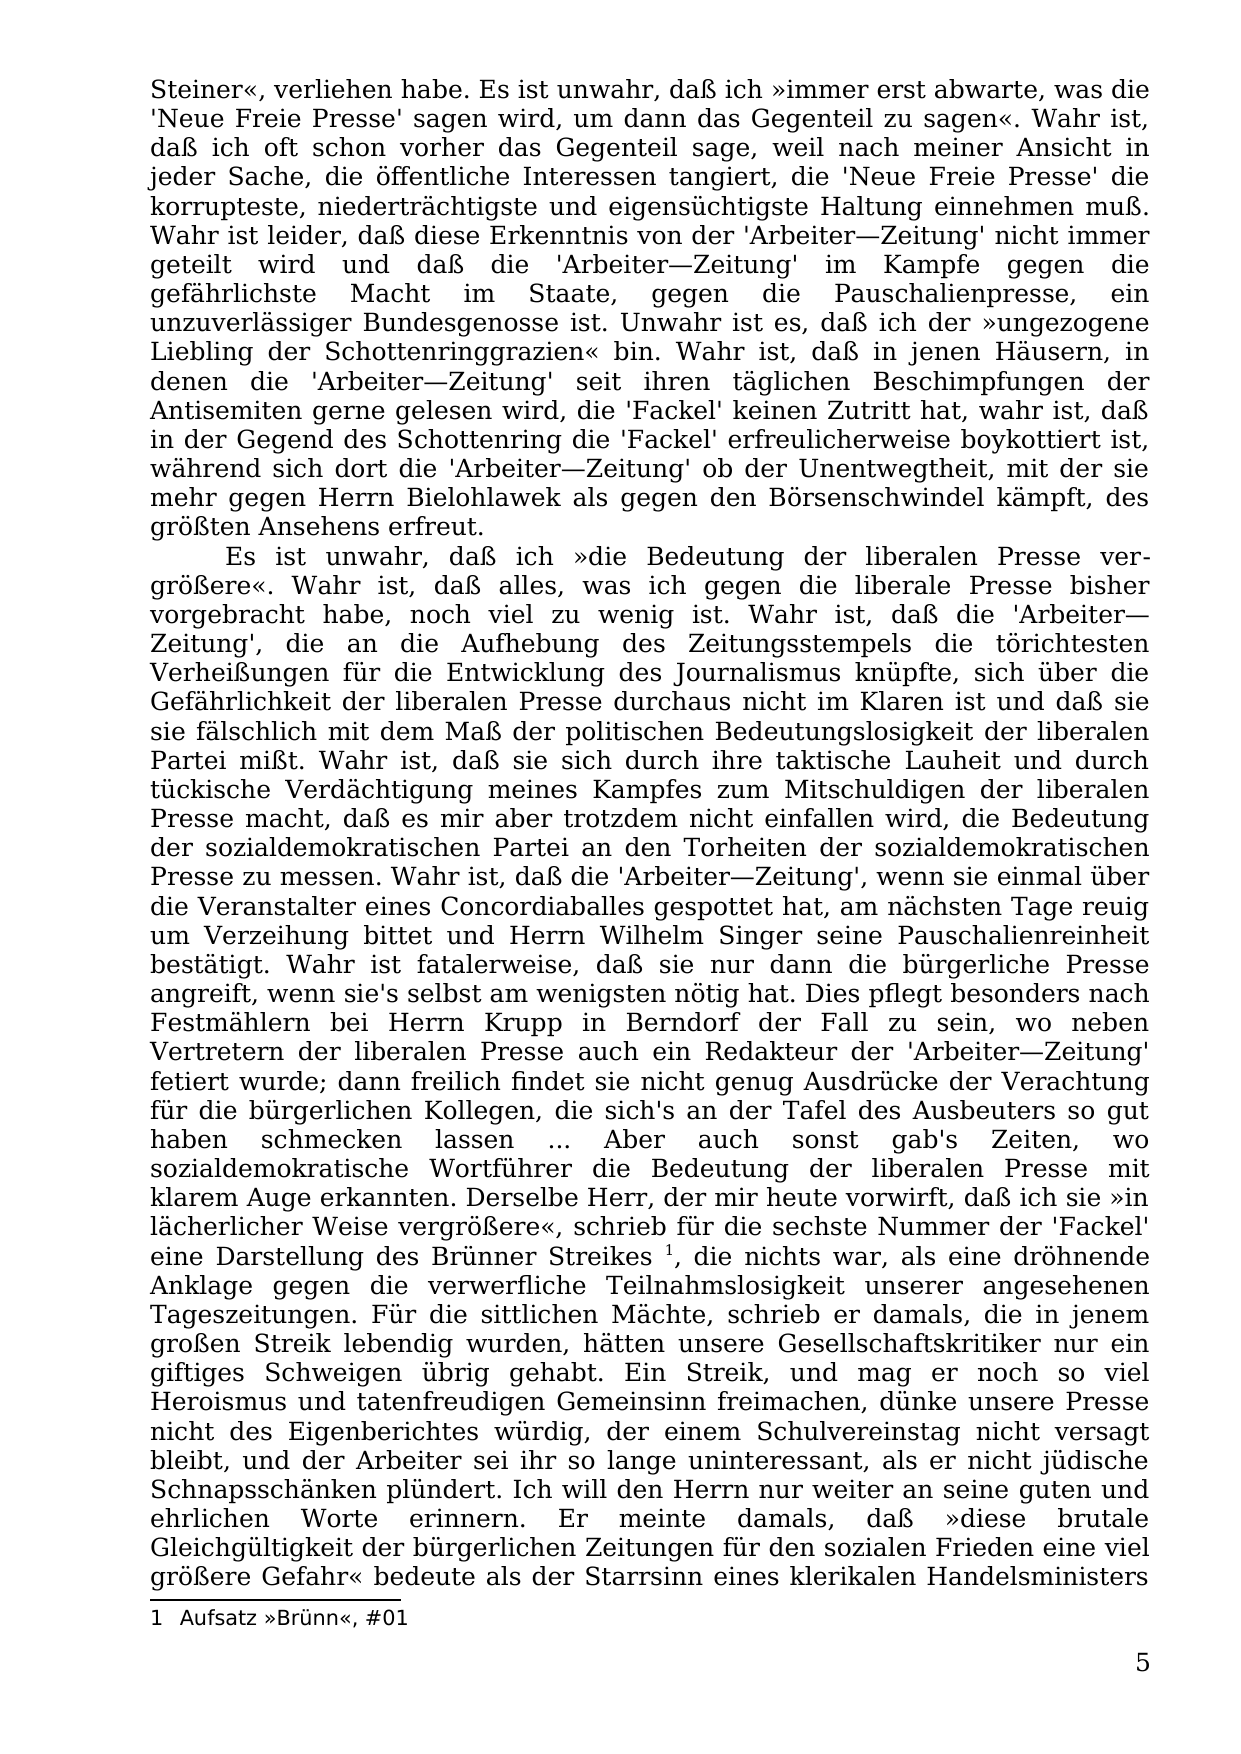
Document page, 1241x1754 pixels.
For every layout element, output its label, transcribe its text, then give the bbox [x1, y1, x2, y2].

text Steiner«, verliehen ha­be. Es ist unwahr, daß ich »immer erst abwarte, was die 'Neue Freie Presse' sagen wird, um dann das Gegenteil zu sagen«. Wahr ist, daß ich oft schon vorher das Gegenteil sage, weil nach meiner Ansicht in jeder Sache, die öffentliche Interessen tangiert, die 'Neue Freie Presse' die korrupteste, niederträchtigste und eigensüchtigste Haltung einnehmen muß. Wahr ist leider, daß diese Erkenntnis von der 'Arbeiter—Zeitung' nicht immer geteilt wird und daß die 'Arbeiter—Zeitung' im Kampfe gegen die gefährlichste Macht im Staate, gegen die Pauschalienpresse, ein unzuverlässiger Bundesgenosse ist. Unwahr ist es, daß ich der »ungezogene Liebling der Schottenringgrazien« bin. Wahr ist, daß in jenen Häusern, in denen die 'Arbeiter—Zeitung' seit ihren täglichen Beschimpfungen der Antisemiten gerne gelesen wird, die 'Fackel' keinen Zutritt hat, wahr ist, daß in der Gegend des Schottenring die 'Fackel' erfreulicherweise boykottiert ist, während sich dort die 'Arbeiter—Zeitung' ob der Unentwegtheit, mit der sie mehr gegen Herrn Bielohlawek als gegen den Börsenschwindel kämpft, des größten Ansehens erfreut. [150, 75, 1151, 542]
text Es ist unwahr, daß ich »die Bedeutung der liberalen Presse ver­größere«. Wahr ist, daß alles, was ich gegen die liberale Presse bisher vorgebracht habe, noch viel zu wenig ist. Wahr ist, daß die 'Arbeiter—Zeitung', die an die Aufhebung des Zeitungsstempels die törichtesten Verheißungen für die Entwicklung des Journalismus knüpfte, sich über die Gefährlichkeit der liberalen Presse durchaus nicht im Klaren ist und daß sie sie fälschlich mit dem Maß der politischen Bedeutungslosigkeit der liberalen Partei mißt. Wahr ist, daß sie sich durch ihre taktische Lauheit und durch tückische Verdächtigung meines Kampfes zum Mitschuldigen der liberalen Presse macht, daß es mir aber trotzdem nicht einfallen wird, die Bedeutung der sozialdemokratischen Partei an den Torheiten der sozialdemokratischen Presse zu messen. Wahr ist, daß die 'Arbeiter—Zeitung', wenn sie einmal über die Veranstalter eines Concordiaballes gespottet hat, am nächsten Tage reuig um Verzeihung bittet und Herrn Wilhelm Singer seine Pauschalienreinheit bestätigt. Wahr ist fatalerweise, daß sie nur dann die bürgerliche Presse angreift, wenn sie's selbst am wenigsten nötig hat. Dies pflegt besonders nach Festmählern bei Herrn Krupp in Berndorf der Fall zu sein, wo neben Vertretern der liberalen Presse auch ein Redakteur der 'Arbeiter—Zeitung' fetiert wurde; dann freilich findet sie nicht genug Ausdrücke der Verachtung für die bürgerlichen Kollegen, die sich's an der Tafel des Ausbeuters so gut haben schmecken lassen ... Aber auch sonst gab's Zeiten, wo sozialdemokratische Wortführer die Bedeutung der liberalen Presse mit klarem Auge erkannten. Derselbe Herr, der mir heute vorwirft, daß ich sie »in lächerlicher Weise vergrößere«, schrieb für die sechste Nummer der 'Fackel' eine Darstellung des Brünner Streikes , die nichts war, als eine dröhnende Anklage gegen die verwerfliche Teilnahmslosigkeit unserer angesehenen Tageszeitungen. Für die sittlichen Mächte, schrieb er damals, die in jenem großen Streik lebendig wurden, hätten unsere Gesellschaftskritiker nur ein giftiges Schweigen übrig gehabt. Ein Streik, und mag er noch so viel Heroismus und tatenfreudigen Gemeinsinn freimachen, dünke unsere Presse nicht des Eigenberichtes würdig, der einem Schulvereinstag nicht versagt bleibt, und der Arbeiter sei ihr so lange uninteressant, als er nicht jüdische Schnapsschänken plündert. Ich will den Herrn nur weiter an seine guten und ehrlichen Worte erinnern. Er meinte damals, daß »diese brutale Gleichgültigkeit der bürgerlichen Zeitungen für den sozialen Frieden eine viel größere Gefahr« bedeute als der Starrsinn eines klerikalen Handelsministers [150, 542, 1151, 1592]
text Aufsatz »Brünn«, #01 [150, 1606, 1151, 1631]
